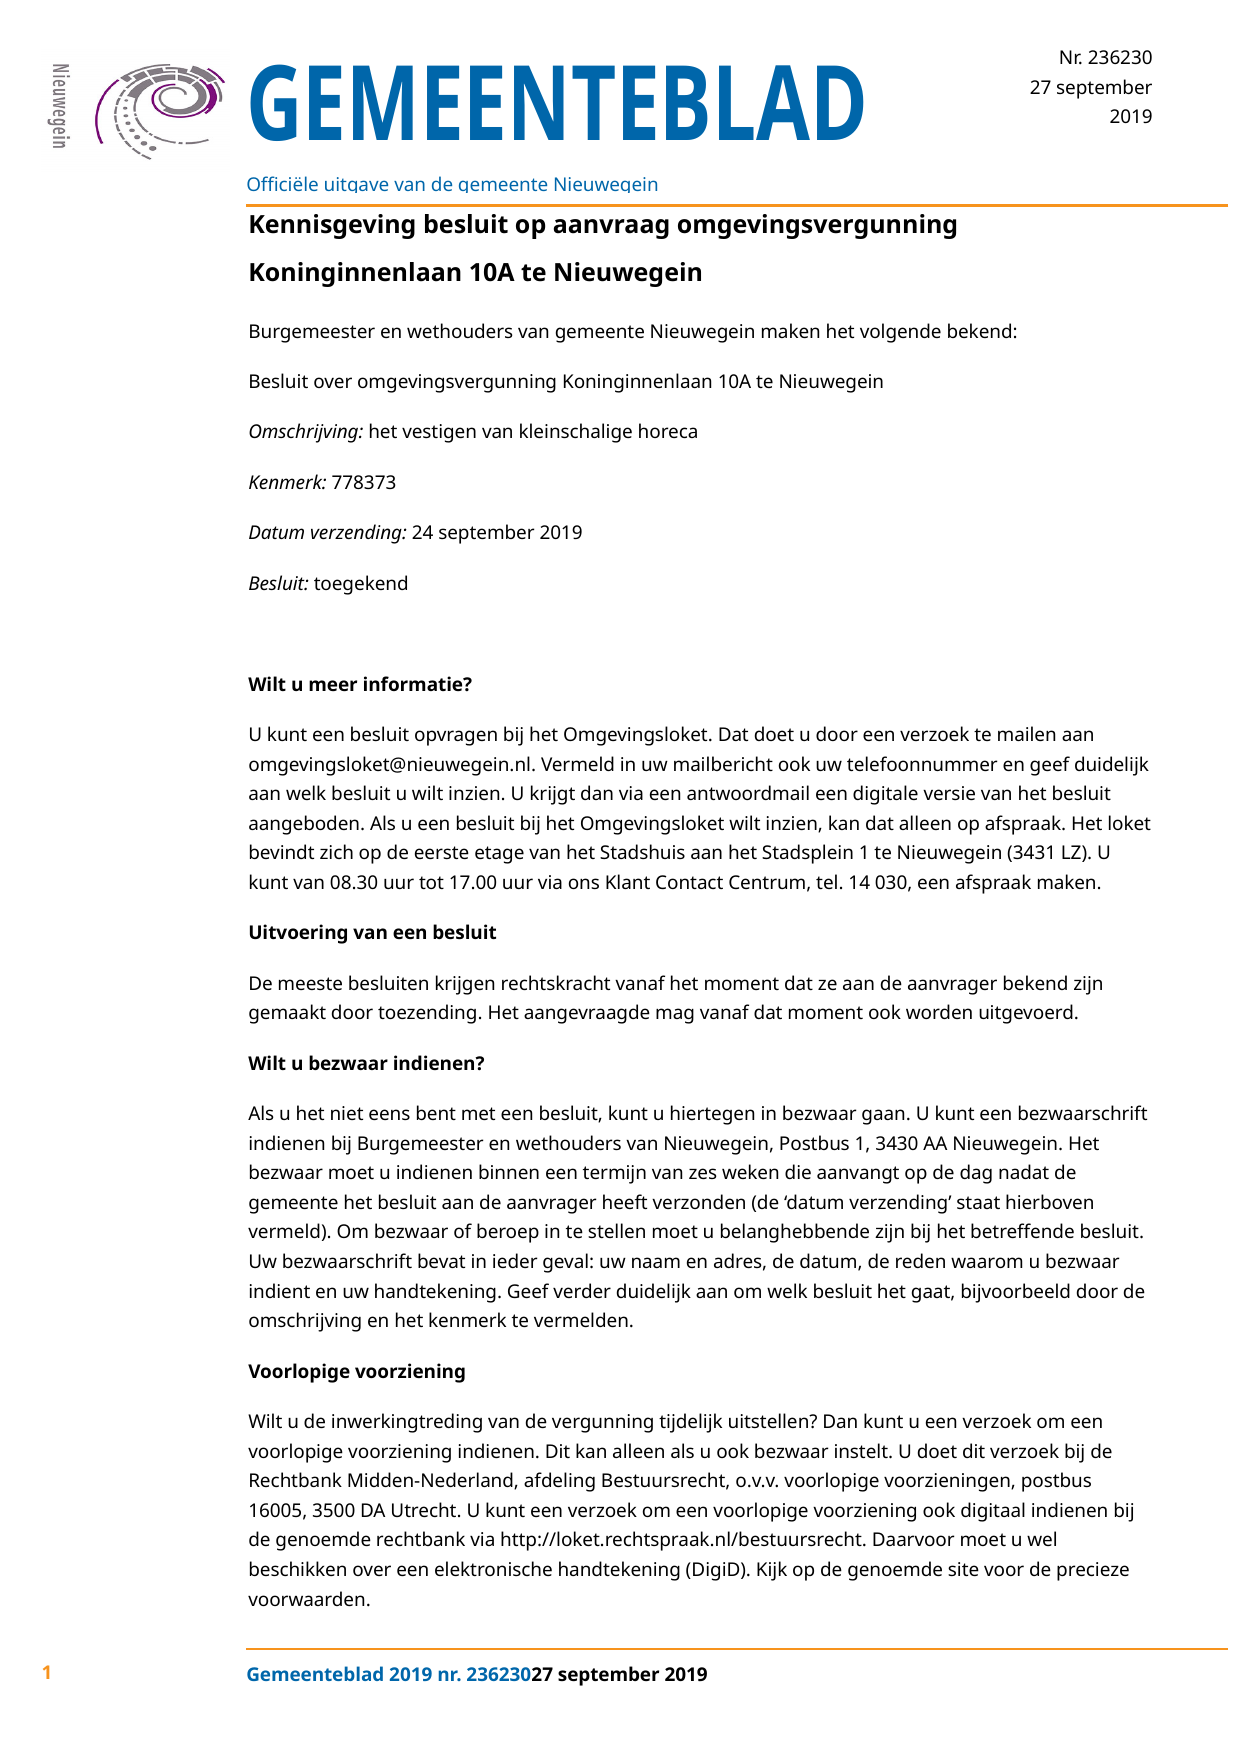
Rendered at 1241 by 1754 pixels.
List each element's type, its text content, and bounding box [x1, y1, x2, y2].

text Als u het niet eens bent met een besluit, kunt u hiertegen in bezwaar gaan. U kunt een bezwaarschrift indienen bij Burgemeester en wethouders van Nieuwegein, Postbus 1, 3430 AA Nieuwegein. Het bezwaar moet u indienen binnen een termijn van zes weken die aanvangt op de dag nadat de gemeente het besluit aan de aanvrager heeft verzonden (de ‘datum verzending’ staat hierboven vermeld). Om bezwaar of beroep in te stellen moet u belanghebbende zijn bij het betreffende besluit. Uw bezwaarschrift bevat in ieder geval: uw naam en adres, de datum, de reden waarom u bezwaar indient en uw handtekening. Geef verder duidelijk aan om welk besluit het gaat, bijvoorbeeld door de omschrijving en het kenmerk te vermelden. [248, 1100, 1152, 1333]
text Uitvoering van een besluit [248, 919, 1152, 945]
text Wilt u de inwerkingtreding van de vergunning tijdelijk uitstellen? Dan kunt u een verzoek om een voorlopige voorziening indienen. Dit kan alleen als u ook bezwaar instelt. U doet dit verzoek bij de Rechtbank Midden-Nederland, afdeling Bestuursrecht, o.v.v. voorlopige voorzieningen, postbus 16005, 3500 DA Utrecht. U kunt een verzoek om een voorlopige voorziening ook digitaal indienen bij de genoemde rechtbank via http://loket.rechtspraak.nl/bestuursrecht. Daarvoor moet u wel beschikken over een elektronische handtekening (DigiD). Kijk op de genoemde site voor de precieze voorwaarden. [248, 1408, 1152, 1612]
text Besluit over omgevingsvergunning Koninginnenlaan 10A te Nieuwegein [248, 368, 1152, 394]
text Omschrijving: het vestigen van kleinschalige horeca [248, 419, 1152, 444]
text Wilt u bezwaar indienen? [248, 1050, 1152, 1076]
text Kenmerk: 778373 [248, 469, 1152, 495]
text Besluit: toegekend [248, 570, 1152, 596]
text Voorlopige voorziening [248, 1358, 1152, 1384]
text Kennisgeving besluit op aanvraag omgevingsvergunning Koninginnenlaan 10A te Nieuwegein [248, 207, 1152, 288]
picture [41, 47, 231, 172]
text Wilt u meer informatie? [248, 671, 1152, 697]
text U kunt een besluit opvragen bij het Omgevingsloket. Dat doet u door een verzoek te mailen aan omgevingsloket@nieuwegein.nl. Vermeld in uw mailbericht ook uw telefoonnummer en geef duidelijk aan welk besluit u wilt inzien. U krijgt dan via een antwoordmail een digitale versie van het besluit aangeboden. Als u een besluit bij het Omgevingsloket wilt inzien, kan dat alleen op afspraak. Het loket bevindt zich op de eerste etage van het Stadshuis aan het Stadsplein 1 te Nieuwegein (3431 LZ). U kunt van 08.30 uur tot 17.00 uur via ons Klant Contact Centrum, tel. 14 030, een afspraak maken. [248, 721, 1152, 895]
text Datum verzending: 24 september 2019 [248, 519, 1152, 545]
text De meeste besluiten krijgen rechtskracht vanaf het moment dat ze aan de aanvrager bekend zijn gemaakt door toezending. Het aangevraagde mag vanaf dat moment ook worden uitgevoerd. [248, 970, 1152, 1025]
text Burgemeester en wethouders van gemeente Nieuwegein maken het volgende bekend: [248, 318, 1152, 344]
